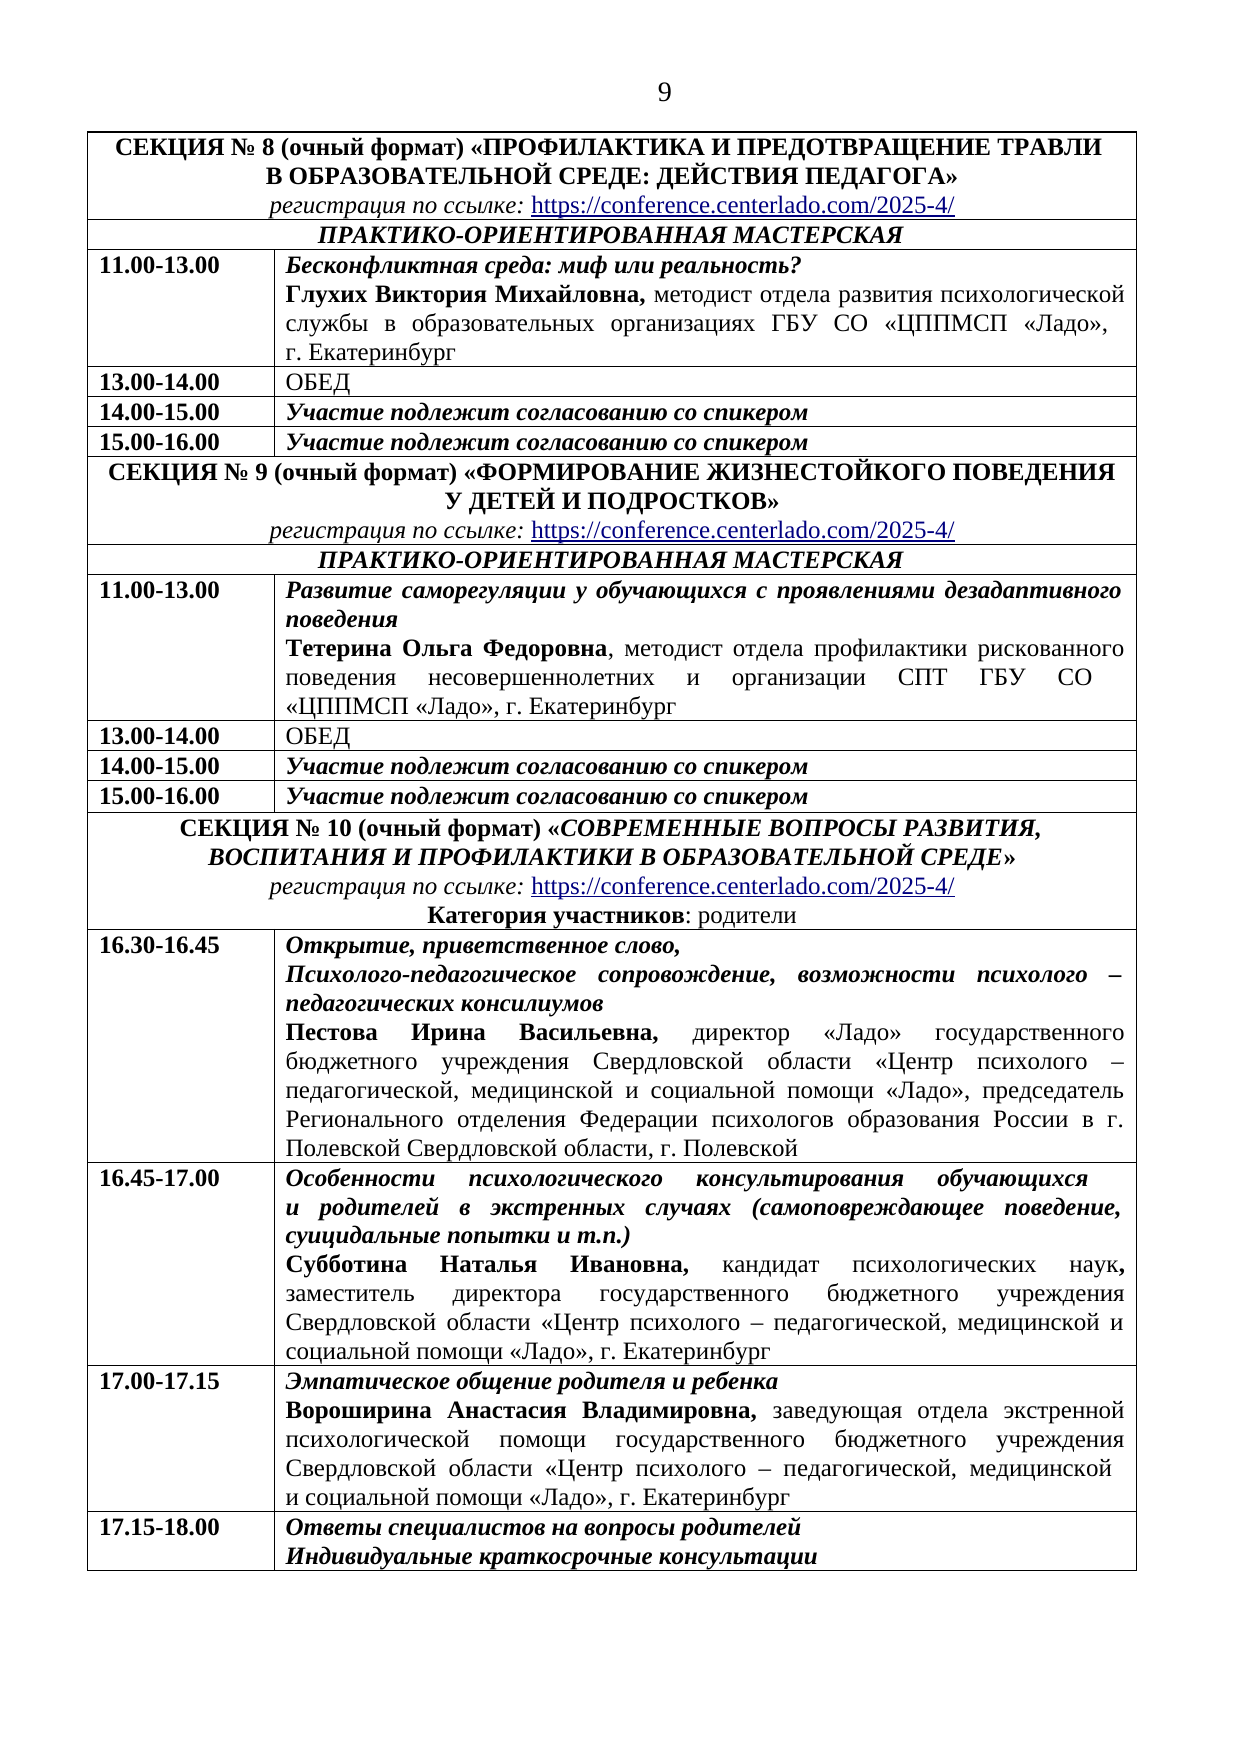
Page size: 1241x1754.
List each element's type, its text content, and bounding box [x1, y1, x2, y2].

table_cell 15.00-16.00 [88, 781, 274, 812]
table_cell Особенности психологического консультирования обучающихся и родителей в экстренных случаях (самоповреждающее поведение, суицидальные попытки и т.п.) Субботина Наталья Ивановна, кандидат психологических наук, заместитель директора государственного бюджетного учреждения Свердловской области «Центр психолого – педагогической, медицинской и социальной помощи «Ладо», г. Екатеринбург [275, 1163, 1136, 1365]
table_cell Ответы специалистов на вопросы родителей Индивидуальные краткосрочные консультации [275, 1512, 1136, 1570]
table_cell 14.00-15.00 [263, 751, 274, 780]
table_cell ОБЕД [275, 721, 285, 750]
table_cell 14.00-15.00 [88, 397, 99, 426]
table_cell 13.00-14.00 [263, 367, 274, 396]
table_cell Открытие, приветственное слово, Психолого-педагогическое сопровождение, возможности психолого – педагогических консилиумов Пестова Ирина Васильевна, директор «Ладо» государственного бюджетного учреждения Свердловской области «Центр психолого – педагогической, медицинской и социальной помощи «Ладо», председатель Регионального отделения Федерации психологов образования России в г. Полевской Свердловской области, г. Полевской [275, 930, 1136, 1162]
table_cell 13.00-14.00 [88, 367, 99, 396]
table_cell ОБЕД [1125, 721, 1136, 750]
table_cell 15.00-16.00 [88, 427, 99, 456]
table_cell 14.00-15.00 [88, 751, 99, 780]
table_cell 15.00-16.00 [263, 427, 274, 456]
table_cell 16.45-17.00 [88, 1163, 274, 1365]
table_cell 11.00-13.00 [88, 575, 274, 720]
table_cell 16.30-16.45 [88, 930, 274, 1162]
table_cell 11.00-13.00 [88, 250, 274, 366]
table_cell 13.00-14.00 [263, 721, 274, 750]
table_cell 17.15-18.00 [88, 1512, 274, 1570]
table_cell 13.00-14.00 [88, 721, 99, 750]
table_cell Эмпатическое общение родителя и ребенка Вороширина Анастасия Владимировна, заведующая отдела экстренной психологической помощи государственного бюджетного учреждения Свердловской области «Центр психолого – педагогической, медицинской и социальной помощи «Ладо», г. Екатеринбург [275, 1366, 1136, 1511]
table_cell 17.00-17.15 [88, 1366, 274, 1511]
table_cell ОБЕД [275, 367, 285, 396]
table_cell 14.00-15.00 [263, 397, 274, 426]
table_cell ОБЕД [1125, 367, 1136, 396]
table_cell Участие подлежит согласованию со спикером [275, 781, 1136, 812]
